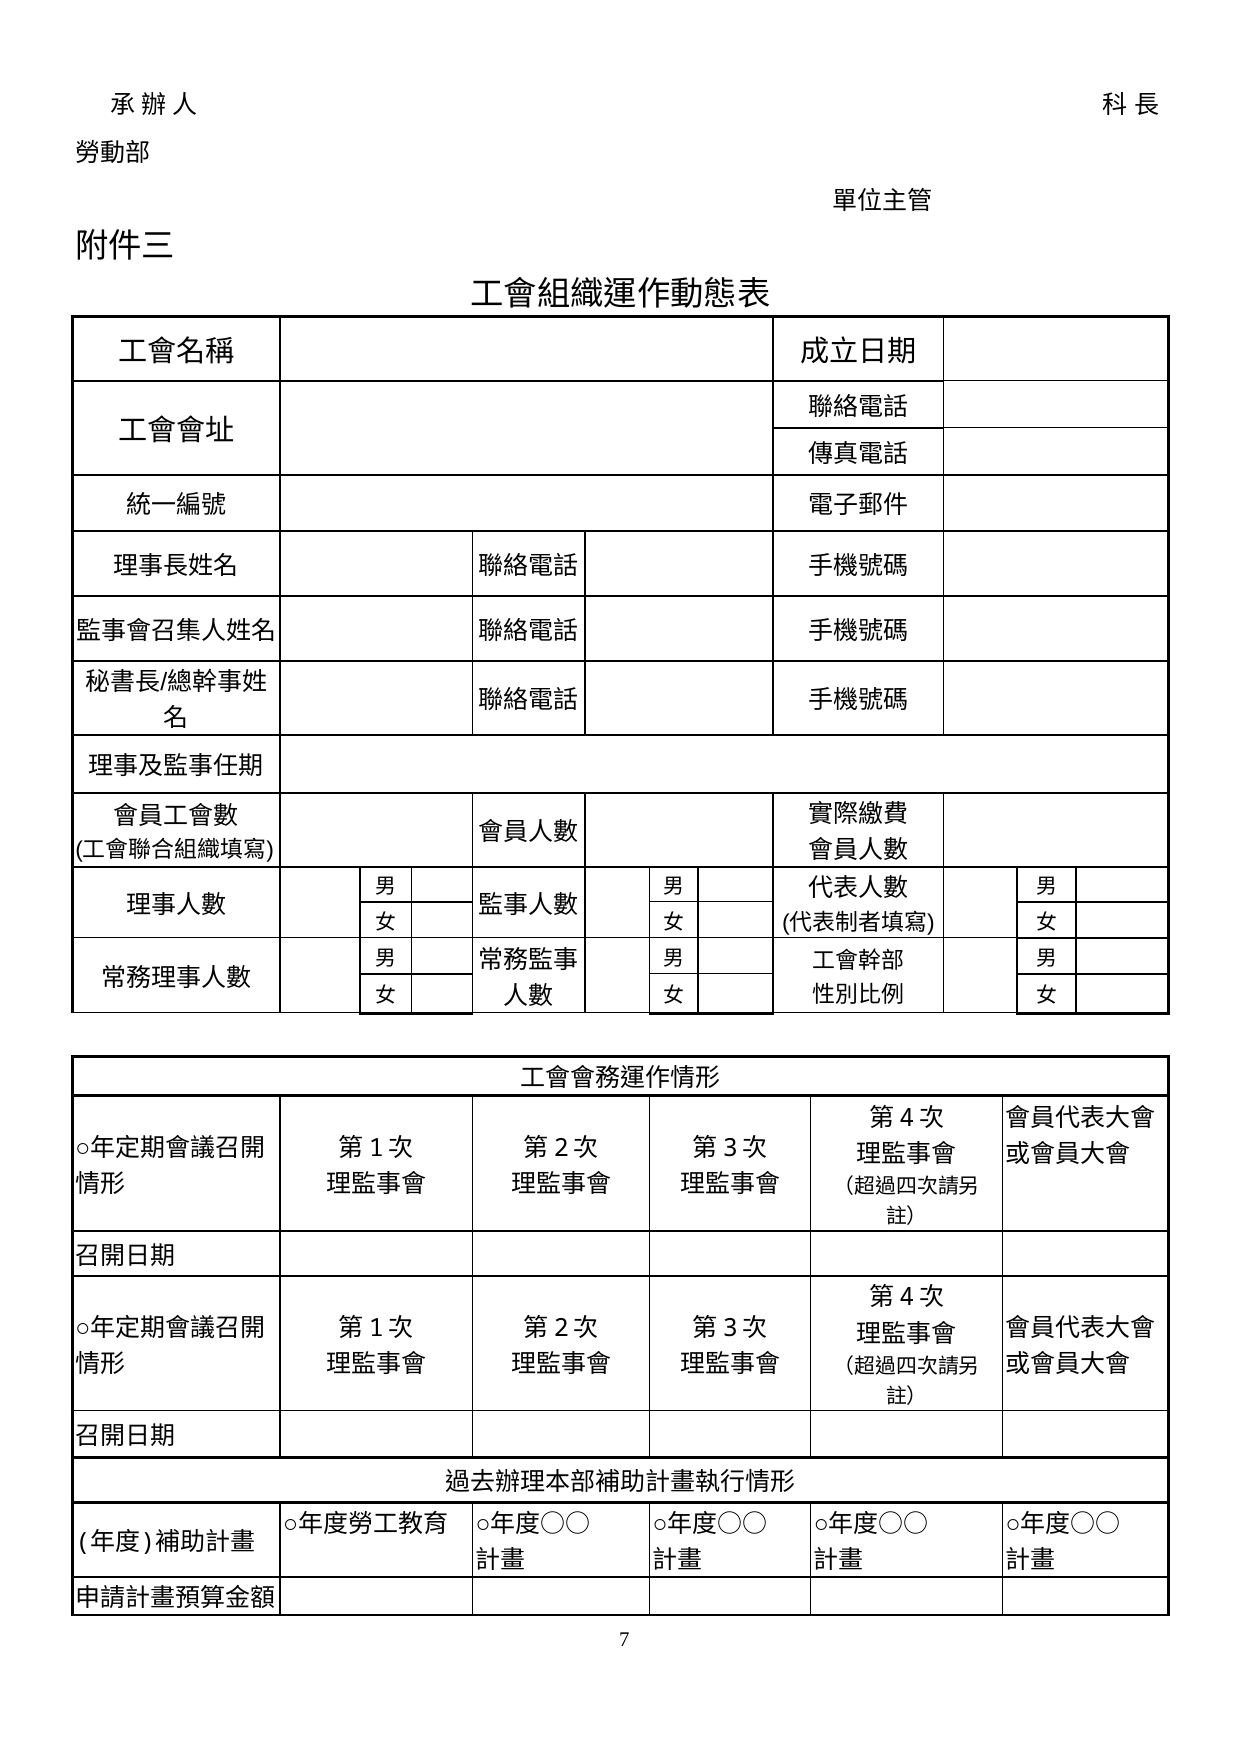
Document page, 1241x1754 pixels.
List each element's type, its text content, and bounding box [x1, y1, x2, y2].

table_cell ○年度○○ 計畫 [473, 1504, 649, 1576]
table_cell [586, 794, 772, 866]
table_cell 女 [361, 975, 411, 1012]
table_cell [412, 938, 472, 973]
table_cell [281, 1232, 472, 1275]
table_cell 秘書長/總幹事姓名 [74, 662, 279, 734]
table_cell [699, 938, 772, 973]
table_cell 常務監事 人數 [473, 938, 584, 1012]
table_cell 會員代表大會或會員大會 [1003, 1277, 1167, 1410]
table_header 工會名稱 [74, 318, 279, 380]
table_cell 會員工會數 (工會聯合組織填寫) [74, 794, 279, 866]
table_cell [650, 1578, 810, 1614]
table_cell 女 [1018, 975, 1075, 1012]
table_cell [1003, 1411, 1167, 1456]
table_cell 監事會召集人姓名 [74, 597, 279, 660]
table_cell [944, 868, 1016, 937]
table_cell 第4次 理監事會 （超過四次請另註） [811, 1097, 1002, 1230]
table_cell 第2次 理監事會 [473, 1277, 649, 1410]
table_cell [1077, 868, 1167, 901]
table_cell [944, 381, 1167, 427]
table_cell [586, 938, 649, 1012]
table_cell [412, 903, 472, 937]
table_header 成立日期 [774, 318, 943, 380]
table_cell 工會會址 [74, 382, 279, 474]
table_cell [586, 662, 772, 734]
table_cell [281, 938, 359, 1012]
table_cell 過去辦理本部補助計畫執行情形 [74, 1459, 1167, 1501]
table_cell [944, 597, 1167, 660]
table_cell 統一編號 [74, 476, 279, 530]
table_cell [944, 428, 1167, 474]
table_cell [281, 382, 772, 474]
table_cell [944, 532, 1167, 595]
table_cell [811, 1578, 1002, 1614]
table_cell [281, 597, 472, 660]
table_cell [944, 794, 1167, 866]
table_cell ○年度勞工教育 [281, 1504, 472, 1576]
table_cell ○年定期會議召開情形 [74, 1277, 279, 1410]
table_cell [473, 1411, 649, 1456]
table_cell [699, 902, 772, 937]
table_cell 第1次 理監事會 [281, 1277, 472, 1410]
table_cell 第4次 理監事會 （超過四次請另註） [811, 1277, 1002, 1410]
table_cell 監事人數 [473, 868, 584, 937]
table_cell 聯絡電話 [473, 532, 584, 595]
table_cell 第3次 理監事會 [650, 1097, 810, 1230]
table_cell [473, 1578, 649, 1614]
table_cell [586, 597, 772, 660]
table_cell [650, 1411, 810, 1456]
table_cell [281, 532, 472, 595]
table_cell [1077, 903, 1167, 937]
table_cell 會員人數 [473, 794, 584, 866]
table_cell 第1次 理監事會 [281, 1097, 472, 1230]
table_cell [699, 868, 772, 901]
table_cell 男 [650, 868, 697, 901]
table_cell [944, 476, 1167, 530]
table_cell 手機號碼 [774, 532, 943, 595]
table_cell [586, 532, 772, 595]
table_cell [412, 975, 472, 1012]
table_cell 男 [1018, 939, 1075, 973]
table_header [281, 318, 772, 380]
table_cell ○年度○○ 計畫 [650, 1504, 810, 1576]
table_cell 召開日期 [74, 1411, 279, 1456]
table_cell 理事人數 [74, 868, 279, 937]
table_cell 申請計畫預算金額 [74, 1578, 279, 1614]
table_cell 常務理事人數 [74, 938, 279, 1012]
table_cell [1003, 1578, 1167, 1614]
table_cell 男 [650, 938, 697, 973]
text 承辦人 科長 勞動部 [75, 75, 1165, 171]
table_cell [281, 476, 772, 530]
table_cell 第3次 理監事會 [650, 1277, 810, 1410]
table_cell [281, 736, 1167, 792]
table_cell 手機號碼 [774, 597, 943, 660]
table_cell ○年度○○ 計畫 [1003, 1504, 1167, 1576]
table_cell [1003, 1232, 1167, 1275]
table_cell 男 [1018, 868, 1075, 901]
table_cell 手機號碼 [774, 662, 943, 734]
table_cell 會員代表大會或會員大會 [1003, 1097, 1167, 1230]
table_cell 男 [361, 868, 411, 901]
table_cell 聯絡電話 [473, 597, 584, 660]
table_header [944, 318, 1167, 380]
table_cell [281, 1578, 472, 1614]
table_cell 代表人數 (代表制者填寫) [774, 868, 943, 937]
table_cell 第2次 理監事會 [473, 1097, 649, 1230]
text 單位主管 [75, 171, 1165, 219]
table_cell [650, 1232, 810, 1275]
table_cell [1077, 939, 1167, 973]
table_cell [811, 1411, 1002, 1456]
table_cell 理事長姓名 [74, 532, 279, 595]
table_cell [281, 868, 359, 937]
table_cell [944, 938, 1016, 1012]
table_cell 電子郵件 [774, 476, 943, 530]
table_cell [944, 662, 1167, 734]
table_cell 聯絡電話 [473, 662, 584, 734]
table_cell 女 [650, 974, 697, 1012]
table_cell 傳真電話 [774, 429, 943, 474]
table_cell 召開日期 [74, 1232, 279, 1275]
table_cell [281, 794, 472, 866]
table_cell 聯絡電話 [774, 382, 943, 427]
table_cell [281, 662, 472, 734]
table_cell 女 [361, 903, 411, 937]
table_cell 工會會務運作情形 [74, 1058, 1167, 1094]
table_cell [473, 1232, 649, 1275]
table_cell ○年定期會議召開情形 [74, 1097, 279, 1230]
text 工會組織運作動態表 [75, 267, 1165, 314]
table_cell (年度)補助計畫 [74, 1504, 279, 1576]
table_cell 男 [361, 938, 411, 973]
table_cell 女 [650, 902, 697, 937]
table_cell [72, 1013, 1168, 1054]
table_cell [699, 974, 772, 1012]
table_cell [281, 1411, 472, 1456]
table_cell 工會幹部 性別比例 [774, 938, 943, 1012]
table_cell [1077, 975, 1167, 1012]
table_cell ○年度○○ 計畫 [811, 1504, 1002, 1576]
table_cell [412, 868, 472, 901]
table_cell [811, 1232, 1002, 1275]
table_cell 女 [1018, 903, 1075, 937]
table_cell 理事及監事任期 [74, 736, 279, 792]
table_cell 實際繳費 會員人數 [774, 794, 943, 866]
table_cell [586, 868, 649, 937]
text 附件三 [75, 219, 1165, 267]
